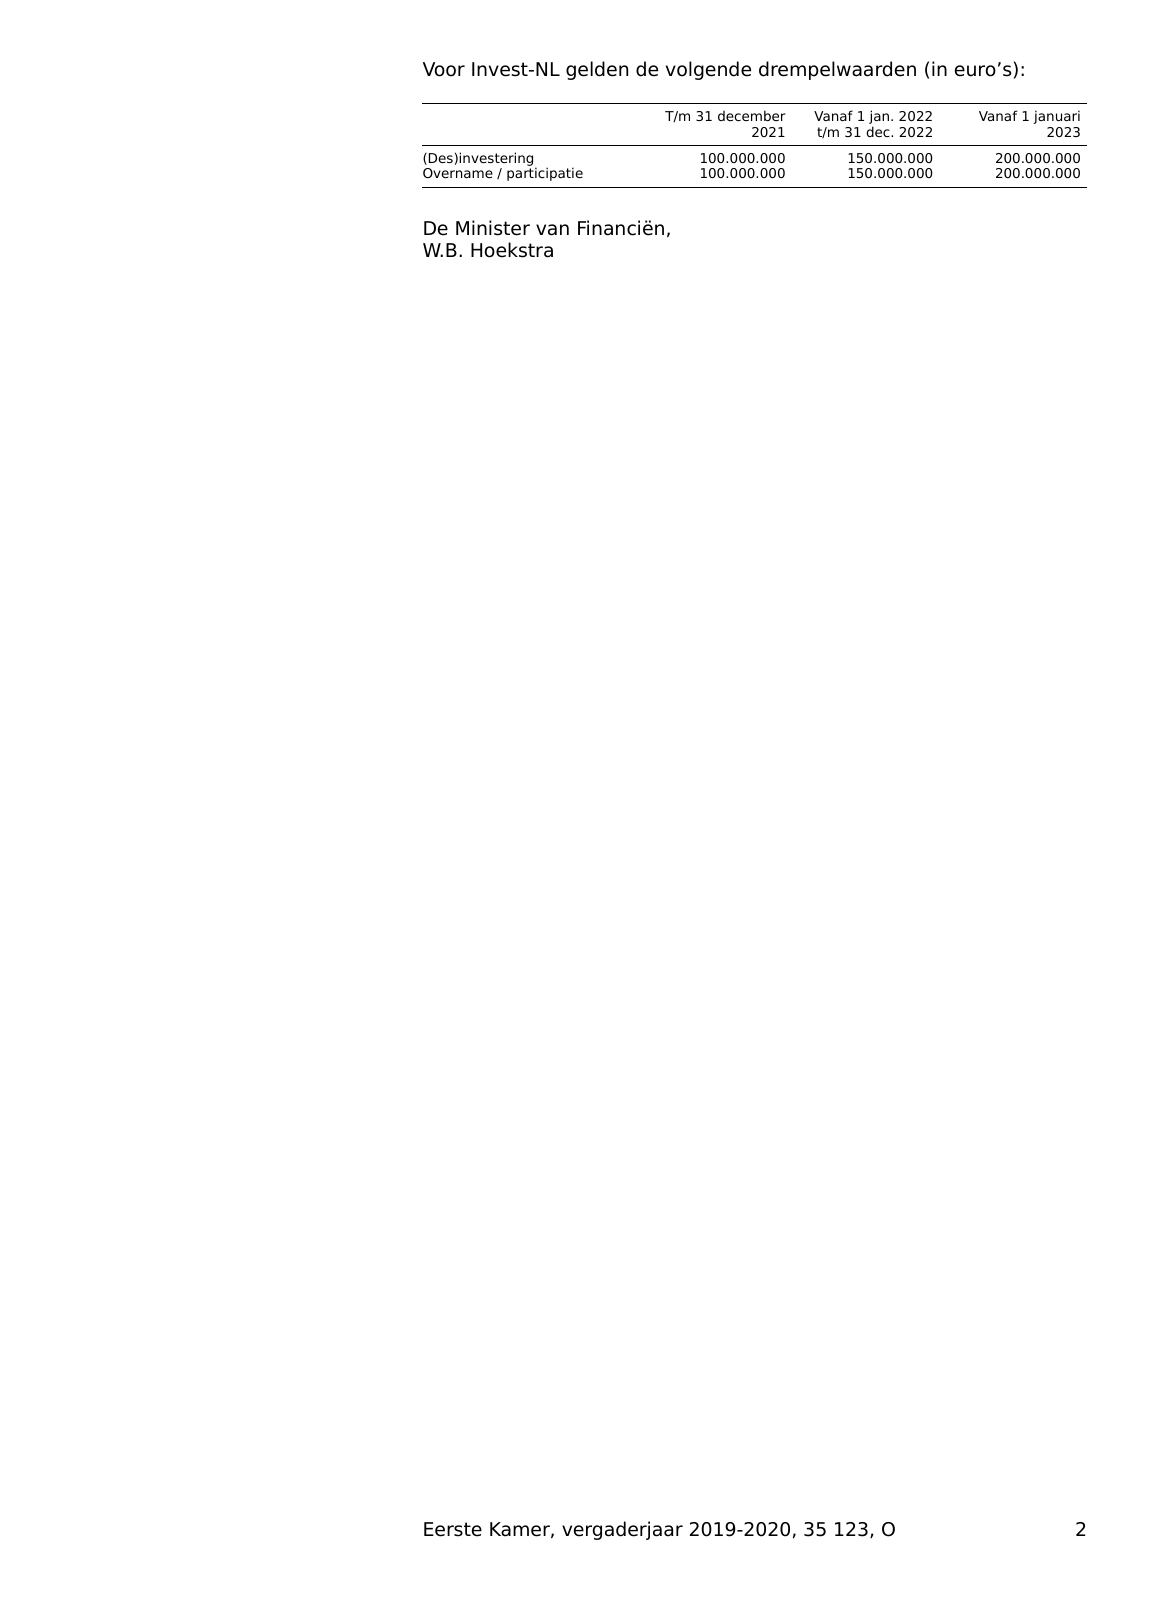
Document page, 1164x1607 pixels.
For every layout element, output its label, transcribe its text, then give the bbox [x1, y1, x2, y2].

table_cell 150.000.000 [791, 166, 939, 187]
table_header T/m 31 december 2021 [644, 104, 791, 145]
table_header [422, 104, 644, 145]
table_cell (Des)investering [422, 146, 644, 166]
table_cell 200.000.000 [939, 146, 1087, 166]
table_cell 100.000.000 [644, 166, 791, 187]
table_cell Overname / participatie [422, 166, 644, 187]
table_header Vanaf 1 januari 2023 [939, 104, 1087, 145]
table_header Vanaf 1 jan. 2022 t/m 31 dec. 2022 [791, 104, 939, 145]
table_cell 150.000.000 [791, 146, 939, 166]
text Voor Invest-NL gelden de volgende drempelwaarden (in euro’s): [422, 59, 1087, 81]
table_cell 100.000.000 [644, 146, 791, 166]
text De Minister van Financiën, W.B. Hoekstra [422, 218, 1087, 262]
table_cell 200.000.000 [939, 166, 1087, 187]
